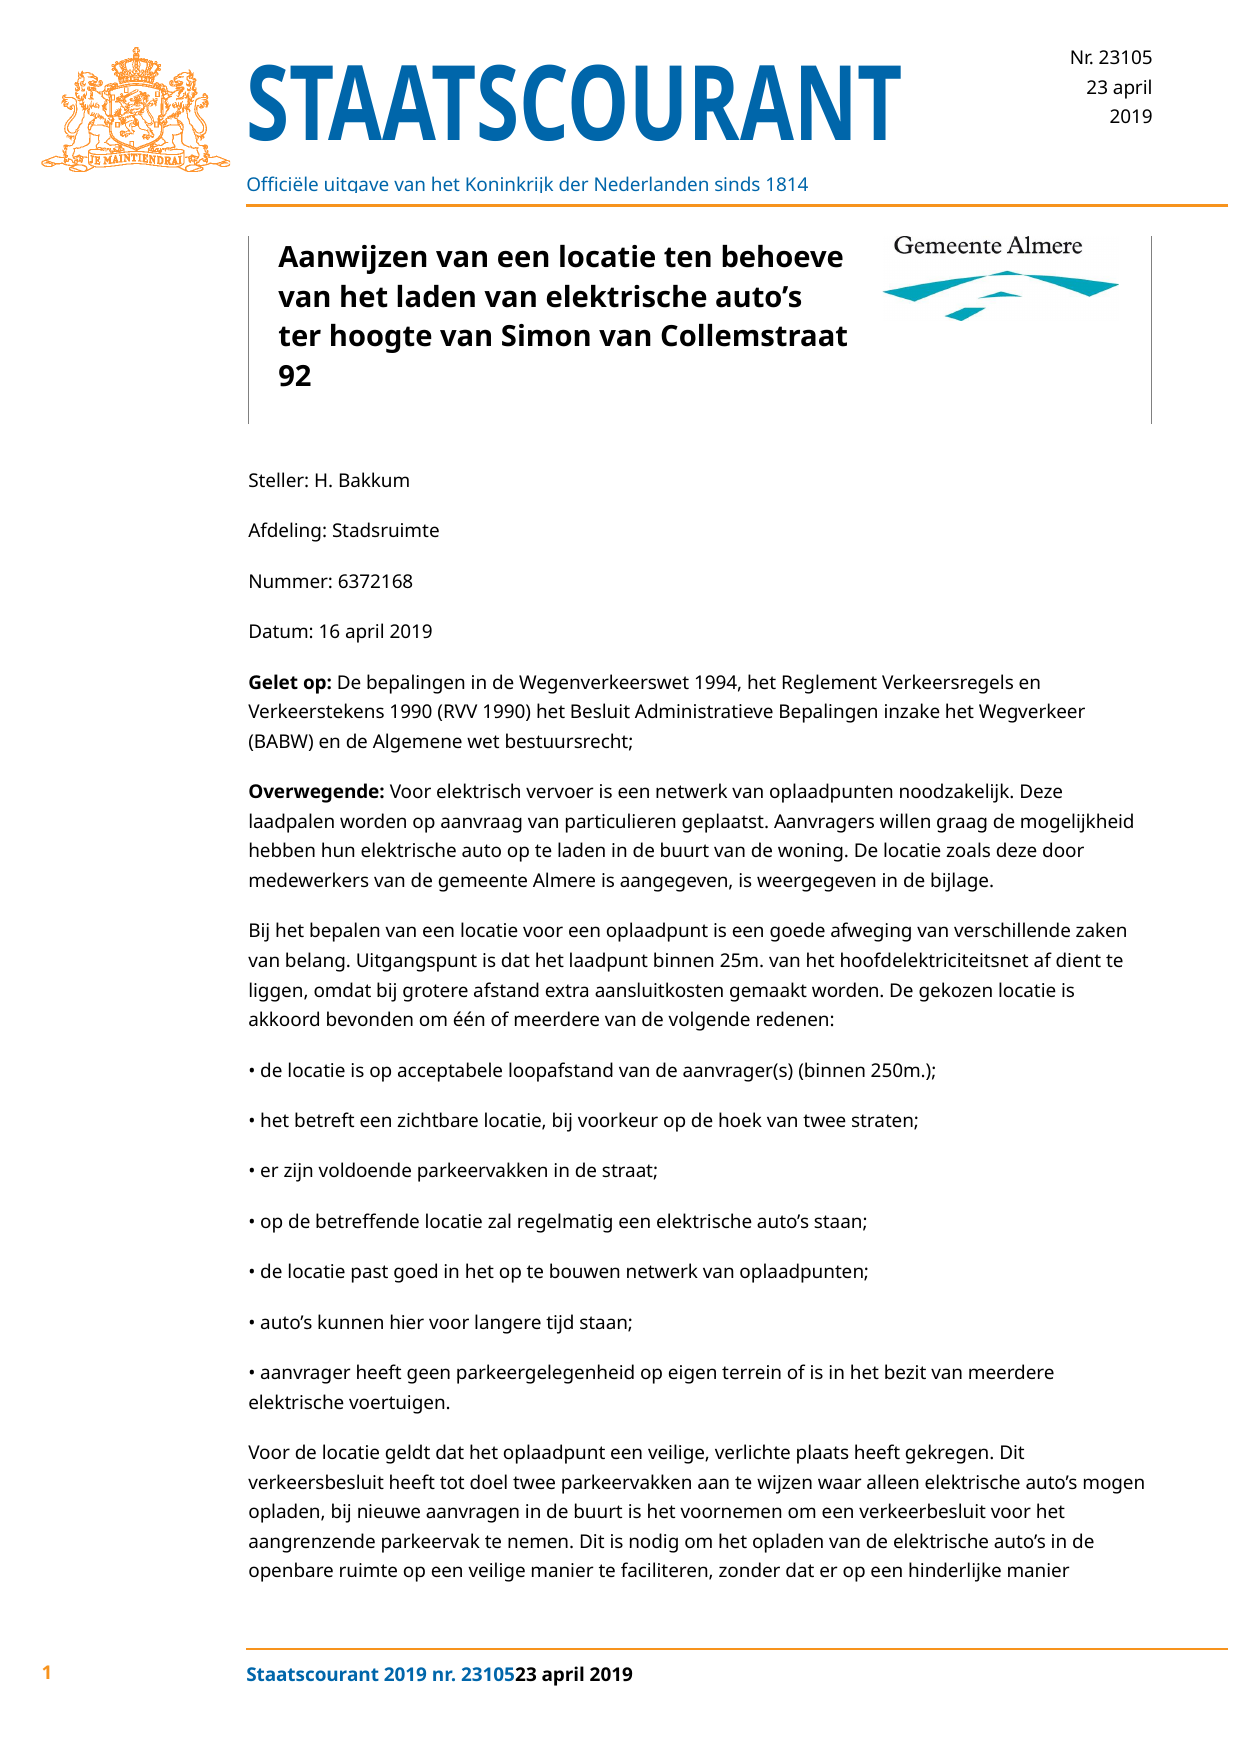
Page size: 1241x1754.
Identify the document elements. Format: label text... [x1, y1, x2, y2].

table_header [850, 236, 1151, 424]
text • de locatie past goed in het op te bouwen netwerk van oplaadpunten; [248, 1258, 1152, 1284]
text • aanvrager heeft geen parkeergelegenheid op eigen terrein of is in het bezit van meerdere elektrische voertuigen. [248, 1359, 1152, 1415]
text Bij het bepalen van een locatie voor een oplaadpunt is een goede afweging van verschillende zaken van belang. Uitgangspunt is dat het laadpunt binnen 25m. van het hoofdelektriciteitsnet af dient te liggen, omdat bij grotere afstand extra aansluitkosten gemaakt worden. De gekozen locatie is akkoord bevonden om één of meerdere van de volgende redenen: [248, 918, 1152, 1032]
text Gelet op: De bepalingen in de Wegenverkeerswet 1994, het Reglement Verkeersregels en Verkeerstekens 1990 (RVV 1990) het Besluit Administratieve Bepalingen inzake het Wegverkeer (BABW) en de Algemene wet bestuursrecht; [248, 669, 1152, 754]
table_header Aanwijzen van een locatie ten behoeve van het laden van elektrische auto’s ter hoogte van Simon van Collemstraat 92 [249, 236, 850, 424]
text Steller: H. Bakkum [248, 467, 1152, 493]
picture [41, 47, 231, 172]
text Voor de locatie geldt dat het oplaadpunt een veilige, verlichte plaats heeft gekregen. Dit verkeersbesluit heeft tot doel twee parkeervakken aan te wijzen waar alleen elektrische auto’s mogen opladen, bij nieuwe aanvragen in de buurt is het voornemen om een verkeerbesluit voor het aangrenzende parkeervak te nemen. Dit is nodig om het opladen van de elektrische auto’s in de openbare ruimte op een veilige manier te faciliteren, zonder dat er op een hinderlijke manier [248, 1439, 1152, 1583]
text • er zijn voldoende parkeervakken in de straat; [248, 1158, 1152, 1183]
text • auto’s kunnen hier voor langere tijd staan; [248, 1309, 1152, 1335]
text Nummer: 6372168 [248, 568, 1152, 594]
text • het betreft een zichtbare locatie, bij voorkeur op de hoek van twee straten; [248, 1107, 1152, 1133]
text • op de betreffende locatie zal regelmatig een elektrische auto’s staan; [248, 1208, 1152, 1234]
text Afdeling: Stadsruimte [248, 518, 1152, 543]
picture [882, 236, 1119, 321]
text Overwegende: Voor elektrisch vervoer is een netwerk van oplaadpunten noodzakelijk. Deze laadpalen worden op aanvraag van particulieren geplaatst. Aanvragers willen graag de mogelijkheid hebben hun elektrische auto op te laden in de buurt van de woning. De locatie zoals deze door medewerkers van de gemeente Almere is aangegeven, is weergegeven in de bijlage. [248, 778, 1152, 893]
text Datum: 16 april 2019 [248, 618, 1152, 644]
text • de locatie is op acceptabele loopafstand van de aanvrager(s) (binnen 250m.); [248, 1057, 1152, 1083]
